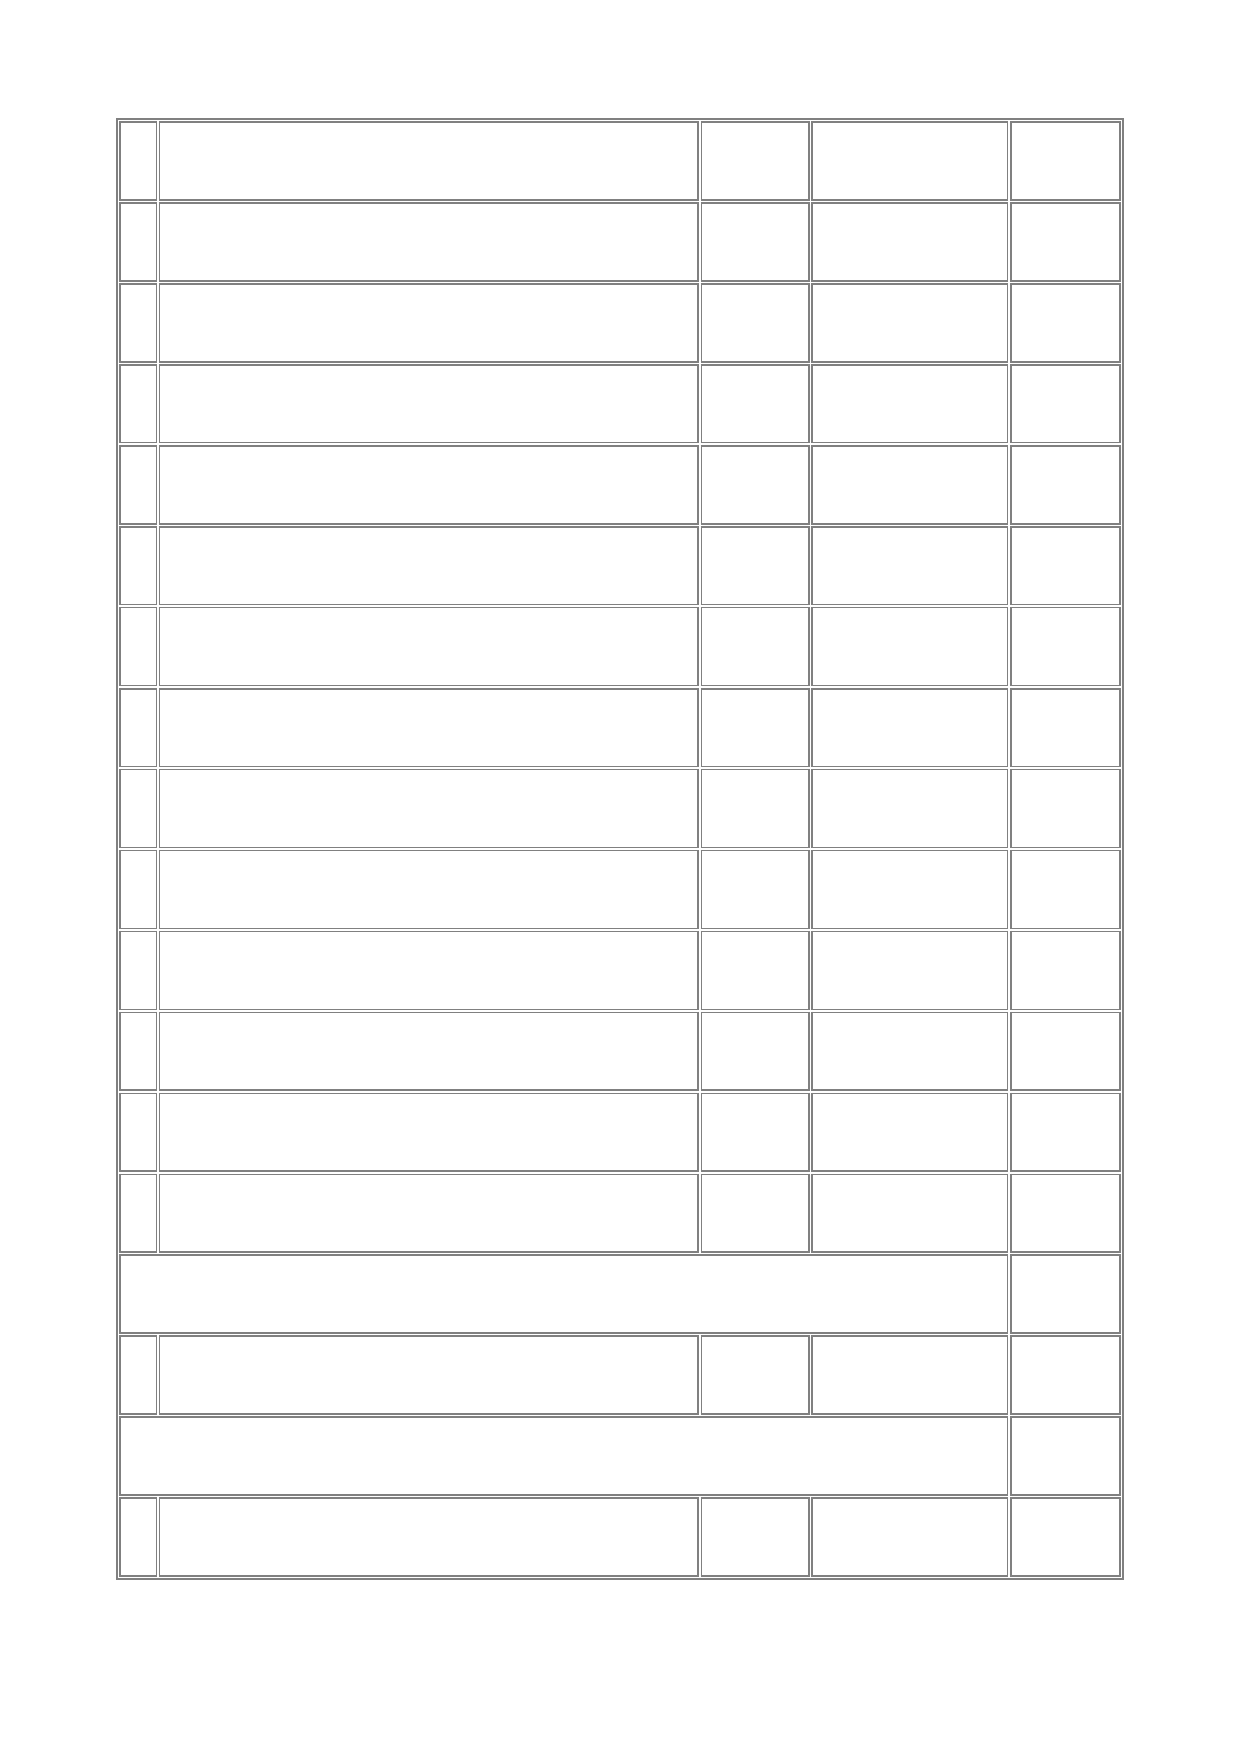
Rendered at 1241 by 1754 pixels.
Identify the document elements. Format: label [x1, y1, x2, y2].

table_cell [1012, 447, 1119, 523]
table_cell [160, 447, 697, 523]
table_cell [160, 1175, 697, 1251]
table_cell [121, 1013, 156, 1089]
table_cell [121, 528, 156, 604]
table_cell [160, 1499, 697, 1575]
table_cell [121, 366, 156, 442]
table_cell [813, 851, 1007, 927]
table_cell [160, 366, 697, 442]
table_cell [160, 285, 697, 361]
table_cell [121, 204, 156, 280]
table_cell [121, 1175, 156, 1251]
table_cell [813, 204, 1007, 280]
table_cell [702, 851, 808, 927]
table_cell [702, 932, 808, 1008]
table_cell [1012, 1337, 1119, 1413]
table_cell [1012, 1013, 1119, 1089]
table_cell [121, 123, 156, 199]
table_cell [160, 1094, 697, 1170]
table_cell [1012, 123, 1119, 199]
table_cell [1012, 1175, 1119, 1251]
table_cell [702, 1337, 808, 1413]
table_cell [813, 1013, 1007, 1089]
table_cell [121, 1499, 156, 1575]
table_cell [160, 770, 697, 847]
table_cell [121, 447, 156, 523]
table_cell [702, 285, 808, 361]
table_cell [121, 851, 156, 927]
table_cell [1012, 366, 1119, 442]
table_cell [702, 1499, 808, 1575]
table_cell [702, 1175, 808, 1251]
table_cell [1012, 608, 1119, 685]
table_cell [121, 1094, 156, 1170]
table_cell [1012, 851, 1119, 927]
table_cell [813, 690, 1007, 766]
table_cell [702, 608, 808, 685]
table_cell [121, 932, 156, 1008]
table_cell [160, 608, 697, 685]
table_cell [121, 1256, 1007, 1332]
table_cell [702, 123, 808, 199]
table_cell [1012, 1418, 1119, 1494]
table_cell [813, 608, 1007, 685]
table_cell [160, 204, 697, 280]
table_cell [1012, 690, 1119, 766]
table_cell [121, 770, 156, 847]
table_cell [813, 366, 1007, 442]
table_cell [1012, 285, 1119, 361]
table_cell [1012, 1256, 1119, 1332]
table_cell [702, 528, 808, 604]
table_cell [1012, 770, 1119, 847]
table_cell [813, 1175, 1007, 1251]
table_cell [160, 690, 697, 766]
table_cell [1012, 1499, 1119, 1575]
table_cell [160, 851, 697, 927]
table_cell [813, 123, 1007, 199]
table_cell [702, 204, 808, 280]
table_cell [702, 770, 808, 847]
table_cell [121, 1337, 156, 1413]
table_cell [702, 690, 808, 766]
table_cell [813, 932, 1007, 1008]
table_cell [813, 285, 1007, 361]
table_cell [813, 447, 1007, 523]
table_cell [702, 366, 808, 442]
table_cell [813, 1499, 1007, 1575]
table_cell [1012, 528, 1119, 604]
table_cell [160, 1337, 697, 1413]
table_cell [160, 1013, 697, 1089]
table_cell [160, 123, 697, 199]
table_cell [1012, 204, 1119, 280]
table_cell [1012, 1094, 1119, 1170]
table_cell [813, 1337, 1007, 1413]
table_cell [160, 528, 697, 604]
table_cell [1012, 932, 1119, 1008]
table_cell [702, 1094, 808, 1170]
table_cell [813, 528, 1007, 604]
table_cell [813, 770, 1007, 847]
table_cell [121, 285, 156, 361]
table_cell [121, 1418, 1007, 1494]
table_cell [121, 608, 156, 685]
table_cell [813, 1094, 1007, 1170]
table_cell [702, 1013, 808, 1089]
table_cell [121, 690, 156, 766]
table_cell [160, 932, 697, 1008]
table_cell [702, 447, 808, 523]
